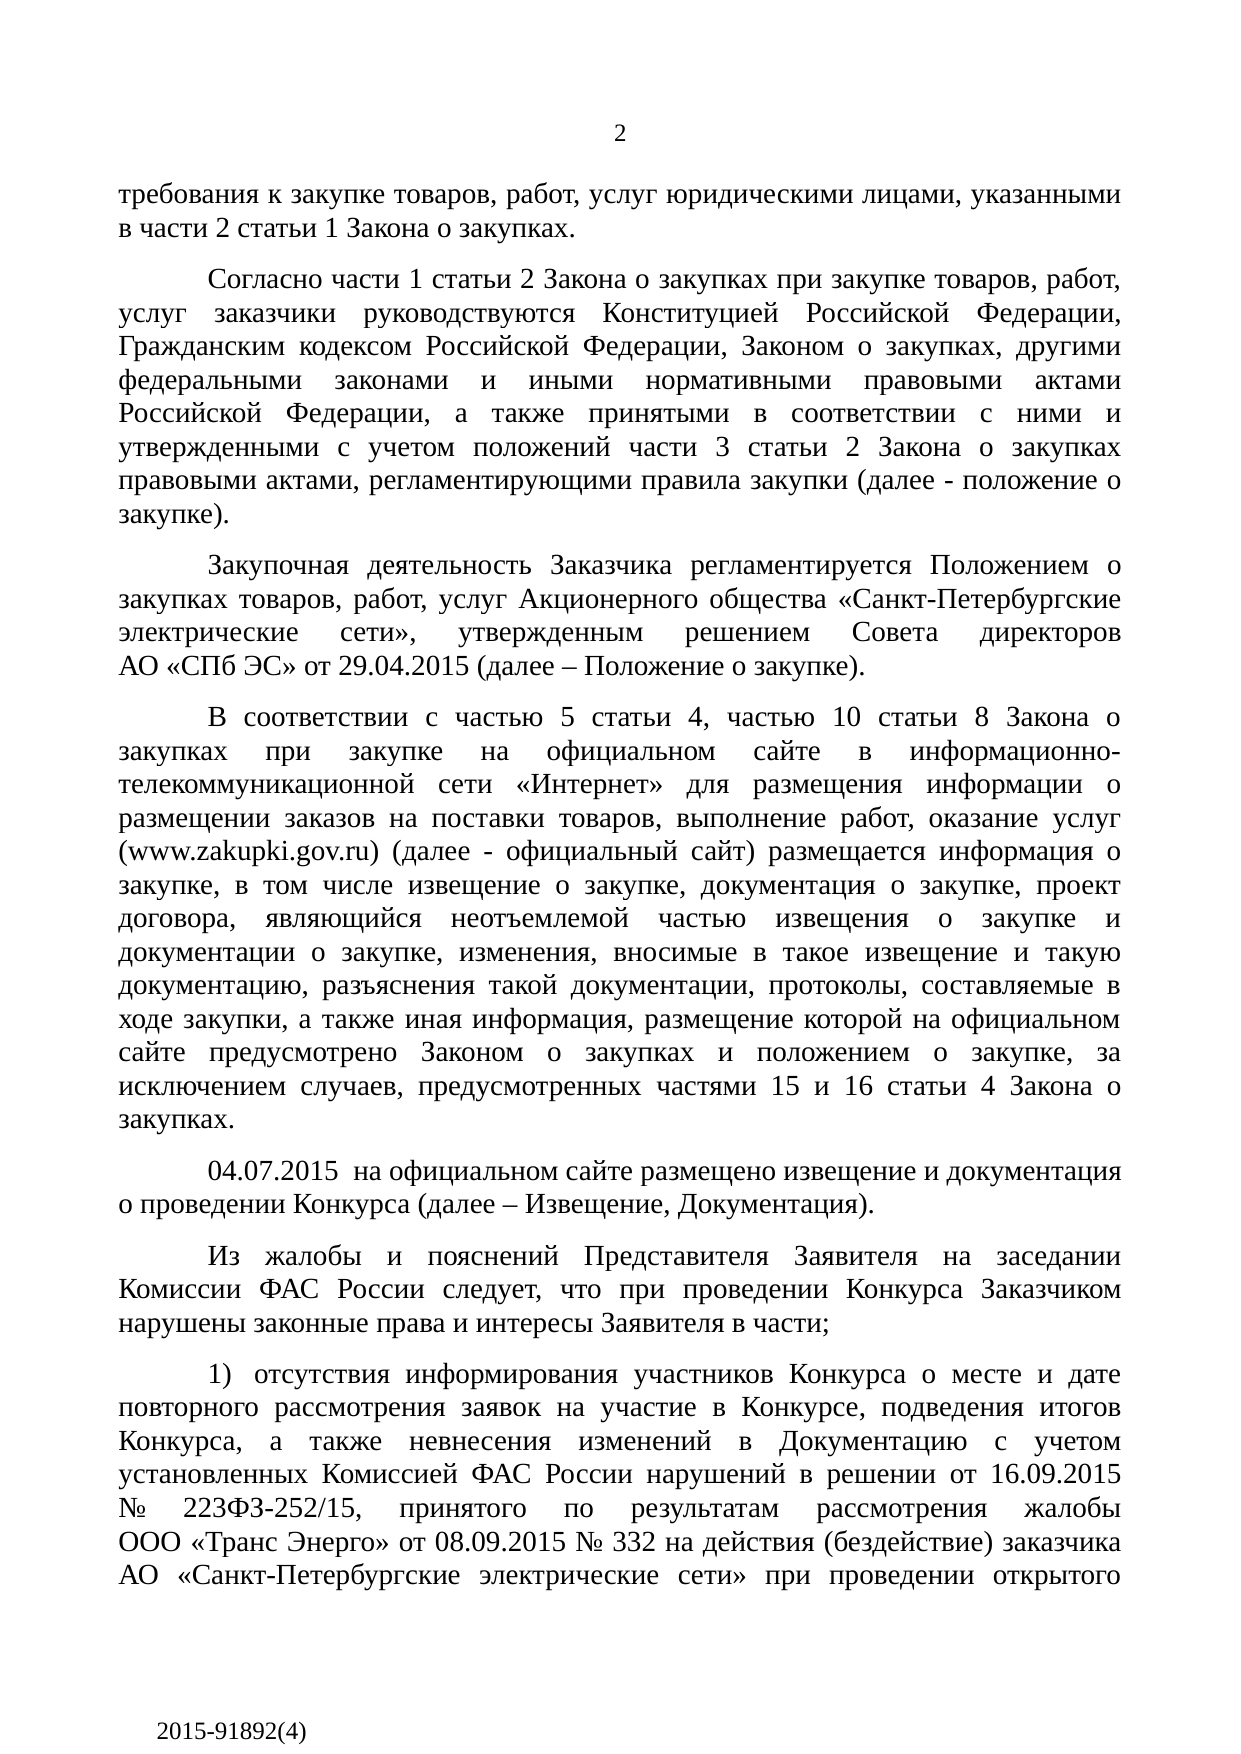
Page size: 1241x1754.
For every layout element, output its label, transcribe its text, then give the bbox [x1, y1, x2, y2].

text В соответствии с частью 5 статьи 4, частью 10 статьи 8 Закона о закупках при закупке на официальном сайте в информационно-телекоммуникационной сети «Интернет» для размещения информации о размещении заказов на поставки товаров, выполнение работ, оказание услуг (www.zakupki.gov.ru) (далее - официальный сайт) размещается информация о закупке, в том числе извещение о закупке, документация о закупке, проект договора, являющийся неотъемлемой частью извещения о закупке и документации о закупке, изменения, вносимые в такое извещение и такую документацию, разъяснения такой документации, протоколы, составляемые в ходе закупки, а также иная информация, размещение которой на официальном сайте предусмотрено Законом о закупках и положением о закупке, за исключением случаев, предусмотренных частями 15 и 16 статьи 4 Закона о закупках. [118, 699, 1122, 1135]
text Согласно части 1 статьи 2 Закона о закупках при закупке товаров, работ, услуг заказчики руководствуются Конституцией Российской Федерации, Гражданским кодексом Российской Федерации, Законом о закупках, другими федеральными законами и иными нормативными правовыми актами Российской Федерации, а также принятыми в соответствии с ними и утвержденными с учетом положений части 3 статьи 2 Закона о закупках правовыми актами, регламентирующими правила закупки (далее - положение о закупке). [118, 261, 1122, 529]
text Из жалобы и пояснений Представителя Заявителя на заседании Комиссии ФАС России следует, что при проведении Конкурса Заказчиком нарушены законные права и интересы Заявителя в части; [118, 1238, 1122, 1338]
text Закупочная деятельность Заказчика регламентируется Положением о закупках товаров, работ, услуг Акционерного общества «Санкт-Петербургские электрические сети», утвержденным решением Совета директоров АО «СПб ЭС» от 29.04.2015 (далее – Положение о закупке). [118, 547, 1122, 681]
text требования к закупке товаров, работ, услуг юридическими лицами, указанными в части 2 статьи 1 Закона о закупках. [118, 176, 1122, 243]
text 1) отсутствия информирования участников Конкурса о месте и дате повторного рассмотрения заявок на участие в Конкурсе, подведения итогов Конкурса, а также невнесения изменений в Документацию с учетом установленных Комиссией ФАС России нарушений в решении от 16.09.2015 № 223ФЗ-252/15, принятого по результатам рассмотрения жалобы ООО «Транс Энерго» от 08.09.2015 № 332 на действия (бездействие) заказчика АО «Санкт-Петербургские электрические сети» при проведении открытого [118, 1356, 1122, 1591]
text 04.07.2015 на официальном сайте размещено извещение и документация о проведении Конкурса (далее – Извещение, Документация). [118, 1153, 1122, 1220]
